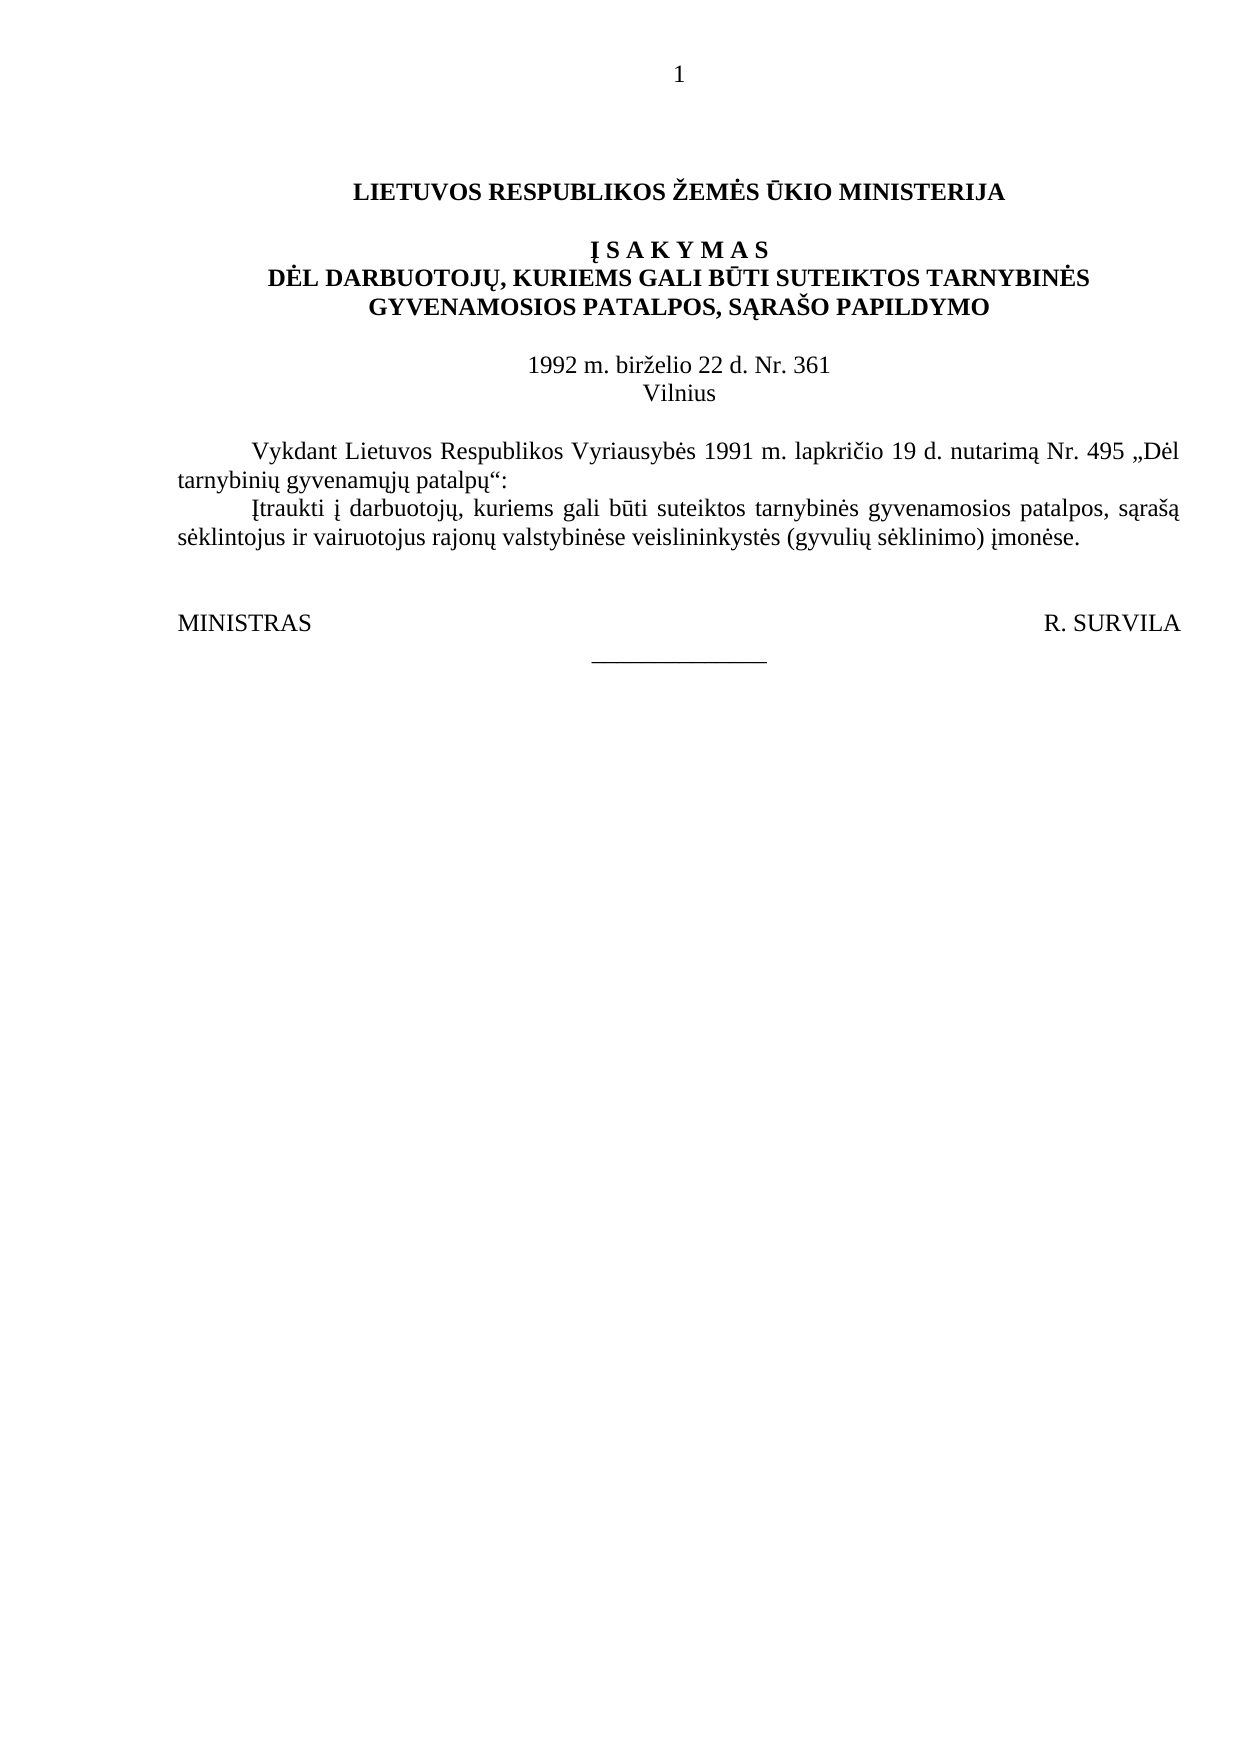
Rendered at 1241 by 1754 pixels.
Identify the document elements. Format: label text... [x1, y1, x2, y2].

text ______________ [177, 637, 1181, 666]
text DĖL DARBUOTOJŲ, KURIEMS GALI BŪTI SUTEIKTOS TARNYBINĖS GYVENAMOSIOS PATALPOS, SĄRAŠO PAPILDYMO [177, 263, 1181, 321]
text LIETUVOS RESPUBLIKOS ŽEMĖS ŪKIO MINISTERIJA [177, 177, 1181, 206]
text Į S A K Y M A S [177, 235, 1181, 263]
text Vilnius [177, 378, 1181, 407]
text MINISTRAS R. SURVILA [177, 608, 1181, 637]
text Įtraukti į darbuotojų, kuriems gali būti suteiktos tarnybinės gyvenamosios patalpos, sąrašą sėklintojus ir vairuotojus rajonų valstybinėse veislininkystės (gyvulių sėklinimo) įmonėse. [177, 493, 1181, 551]
text Vykdant Lietuvos Respublikos Vyriausybės 1991 m. lapkričio 19 d. nutarimą Nr. 495 „Dėl tarnybinių gyvenamųjų patalpų“: [177, 436, 1181, 493]
text 1992 m. birželio 22 d. Nr. 361 [177, 350, 1181, 378]
